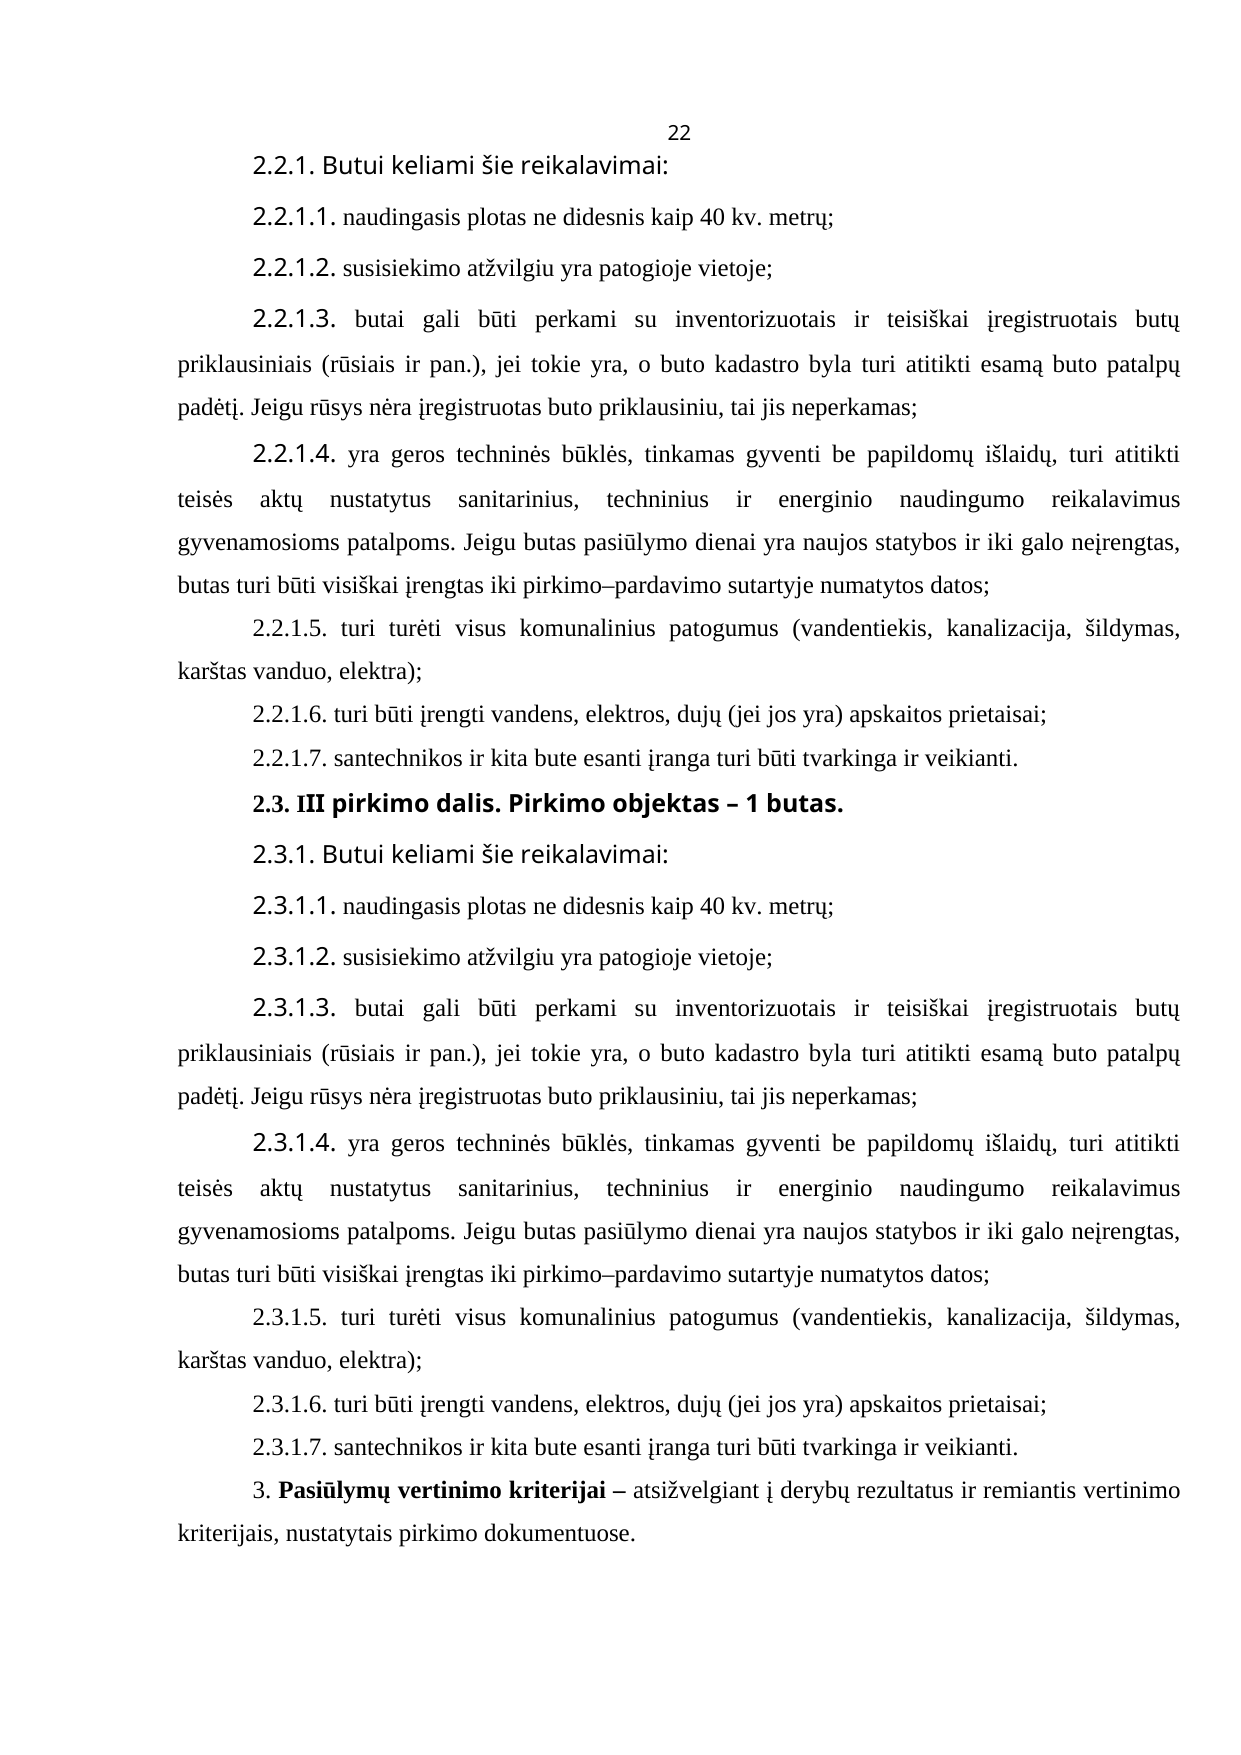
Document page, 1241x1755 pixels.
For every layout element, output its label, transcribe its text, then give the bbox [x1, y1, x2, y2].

text 2.2.1.3. butai gali būti perkami su inventorizuotais ir teisiškai įregistruotais butų priklausiniais (rūsiais ir pan.), jei tokie yra, o buto kadastro byla turi atitikti esamą buto patalpų padėtį. Jeigu rūsys nėra įregistruotas buto priklausiniu, tai jis neperkamas; [177, 301, 1181, 421]
text 2.2.1.1. naudingasis plotas ne didesnis kaip 40 kv. metrų; [177, 199, 1181, 233]
text 2.2.1.7. santechnikos ir kita bute esanti įranga turi būti tvarkinga ir veikianti. [177, 743, 1181, 771]
text 2.3. III pirkimo dalis. Pirkimo objektas – 1 butas. [177, 786, 1181, 820]
text 2.3.1. Butui keliami šie reikalavimai: [177, 837, 1181, 871]
text 2.2.1.4. yra geros techninės būklės, tinkamas gyventi be papildomų išlaidų, turi atitikti teisės aktų nustatytus sanitarinius, techninius ir energinio naudingumo reikalavimus gyvenamosioms patalpoms. Jeigu butas pasiūlymo dienai yra naujos statybos ir iki galo neįrengtas, butas turi būti visiškai įrengtas iki pirkimo–pardavimo sutartyje numatytos datos; [177, 435, 1181, 599]
text 2.2.1.2. susisiekimo atžvilgiu yra patogioje vietoje; [177, 250, 1181, 284]
text 2.3.1.2. susisiekimo atžvilgiu yra patogioje vietoje; [177, 939, 1181, 973]
text 2.3.1.3. butai gali būti perkami su inventorizuotais ir teisiškai įregistruotais butų priklausiniais (rūsiais ir pan.), jei tokie yra, o buto kadastro byla turi atitikti esamą buto patalpų padėtį. Jeigu rūsys nėra įregistruotas buto priklausiniu, tai jis neperkamas; [177, 990, 1181, 1110]
text 2.2.1.6. turi būti įrengti vandens, elektros, dujų (jei jos yra) apskaitos prietaisai; [177, 699, 1181, 728]
text 2.3.1.7. santechnikos ir kita bute esanti įranga turi būti tvarkinga ir veikianti. [177, 1432, 1181, 1461]
text 2.3.1.6. turi būti įrengti vandens, elektros, dujų (jei jos yra) apskaitos prietaisai; [177, 1389, 1181, 1417]
text 2.2.1.5. turi turėti visus komunalinius patogumus (vandentiekis, kanalizacija, šildymas, karštas vanduo, elektra); [177, 613, 1181, 685]
text 2.3.1.5. turi turėti visus komunalinius patogumus (vandentiekis, kanalizacija, šildymas, karštas vanduo, elektra); [177, 1302, 1181, 1374]
text 2.2.1. Butui keliami šie reikalavimai: [177, 148, 1181, 182]
text 2.3.1.4. yra geros techninės būklės, tinkamas gyventi be papildomų išlaidų, turi atitikti teisės aktų nustatytus sanitarinius, techninius ir energinio naudingumo reikalavimus gyvenamosioms patalpoms. Jeigu butas pasiūlymo dienai yra naujos statybos ir iki galo neįrengtas, butas turi būti visiškai įrengtas iki pirkimo–pardavimo sutartyje numatytos datos; [177, 1124, 1181, 1288]
text 2.3.1.1. naudingasis plotas ne didesnis kaip 40 kv. metrų; [177, 888, 1181, 922]
text 3. Pasiūlymų vertinimo kriterijai – atsižvelgiant į derybų rezultatus ir remiantis vertinimo kriterijais, nustatytais pirkimo dokumentuose. [177, 1475, 1181, 1547]
